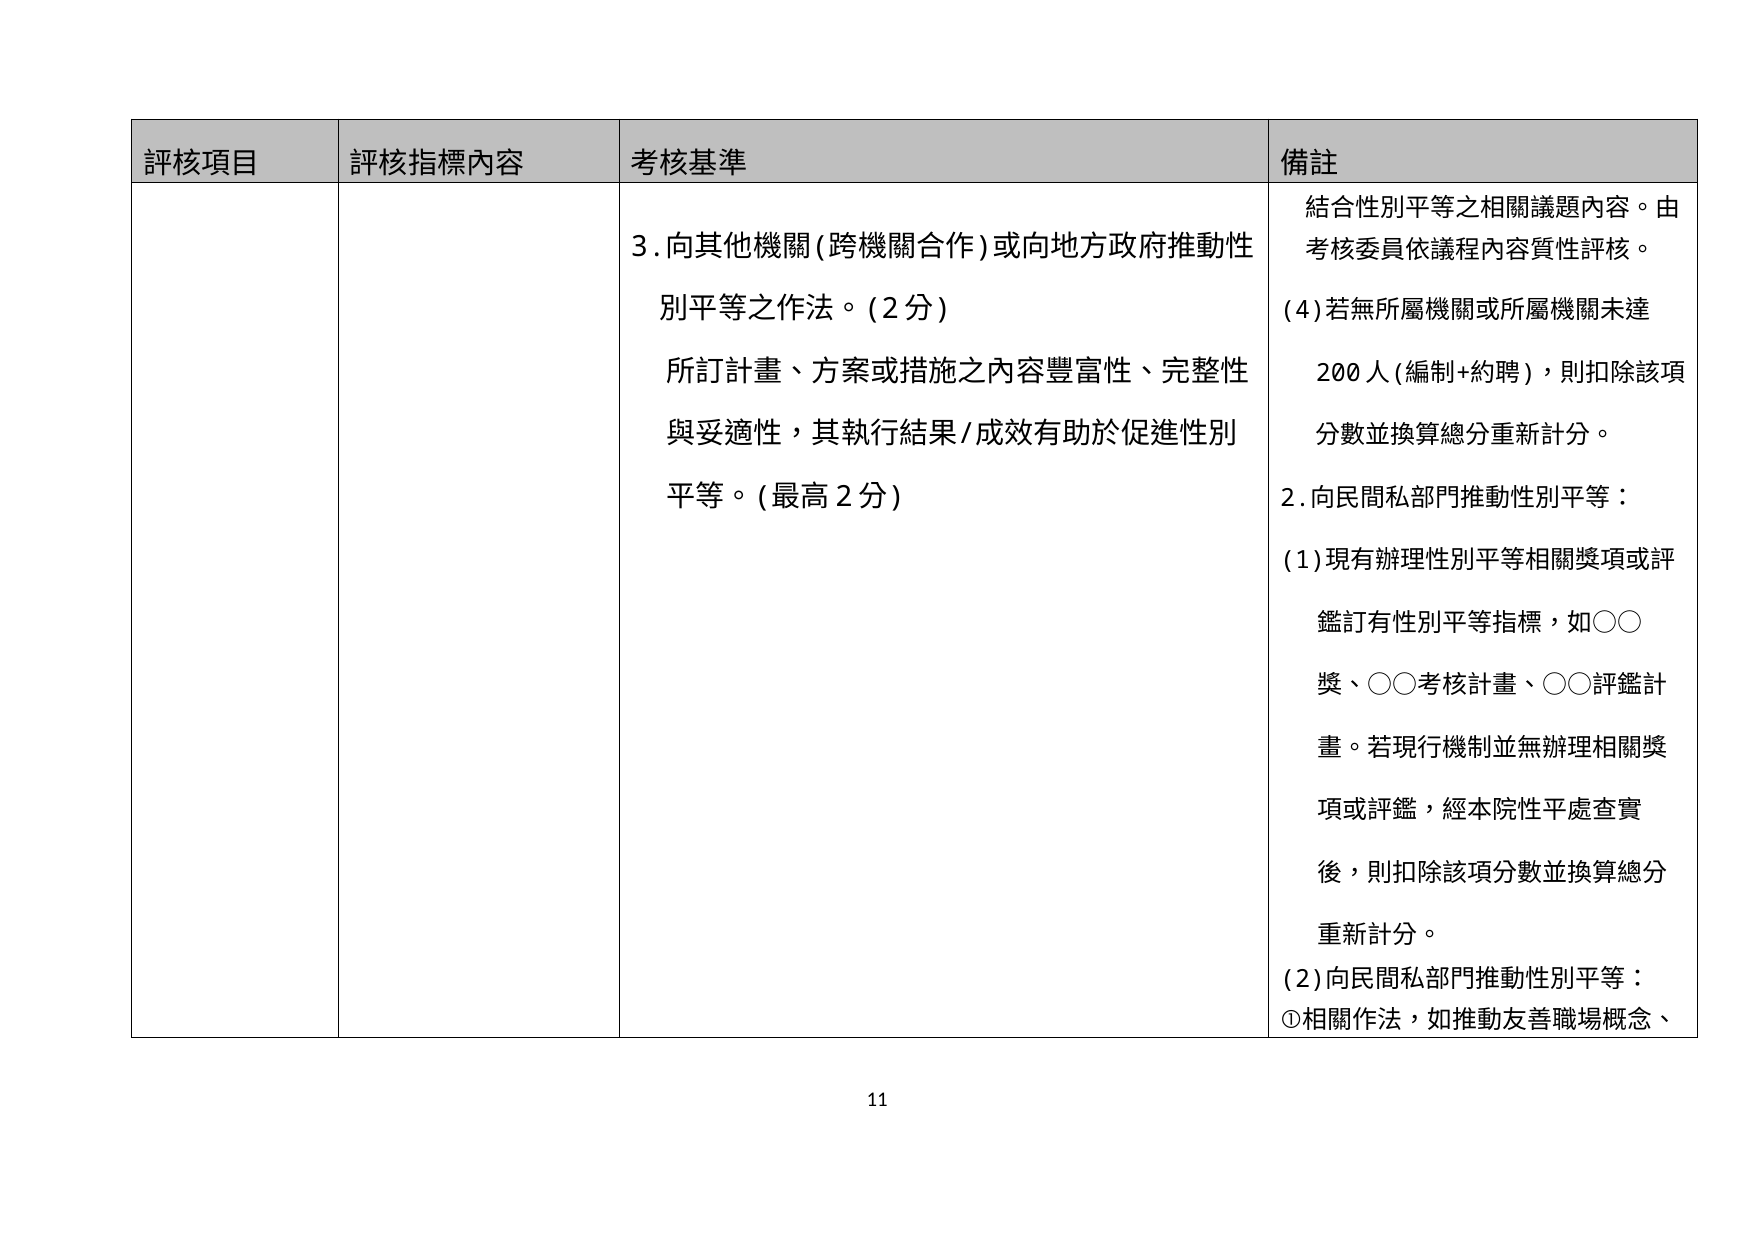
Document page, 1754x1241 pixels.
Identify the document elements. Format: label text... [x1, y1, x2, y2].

table_cell [132, 183, 338, 1037]
table_cell [339, 183, 619, 1037]
table_cell 結合性別平等之相關議題內容。由考核委員依議程內容質性評核。 (4)若無所屬機關或所屬機關未達200人(編制+約聘)，則扣除該項分數並換算總分重新計分。 2.向民間私部門推動性別平等： (1)現有辦理性別平等相關獎項或評鑑訂有性別平等指標，如○○獎、○○考核計畫、○○評鑑計畫。若現行機制並無辦理相關獎項或評鑑，經本院性平處查實後，則扣除該項分數並換算總分重新計分。 (2)向民間私部門推動性別平等： 相關作法，如推動友善職場概念、 [1269, 183, 1697, 1037]
table_header 備註 [1269, 120, 1697, 182]
table_header 評核項目 [132, 120, 338, 182]
table_cell 3.向其他機關(跨機關合作)或向地方政府推動性別平等之作法。(2分) 所訂計畫、方案或措施之內容豐富性、完整性與妥適性，其執行結果/成效有助於促進性別平等。(最高2分) [620, 183, 1268, 1037]
table_header 考核基準 [620, 120, 1268, 182]
table_header 評核指標內容 [339, 120, 619, 182]
